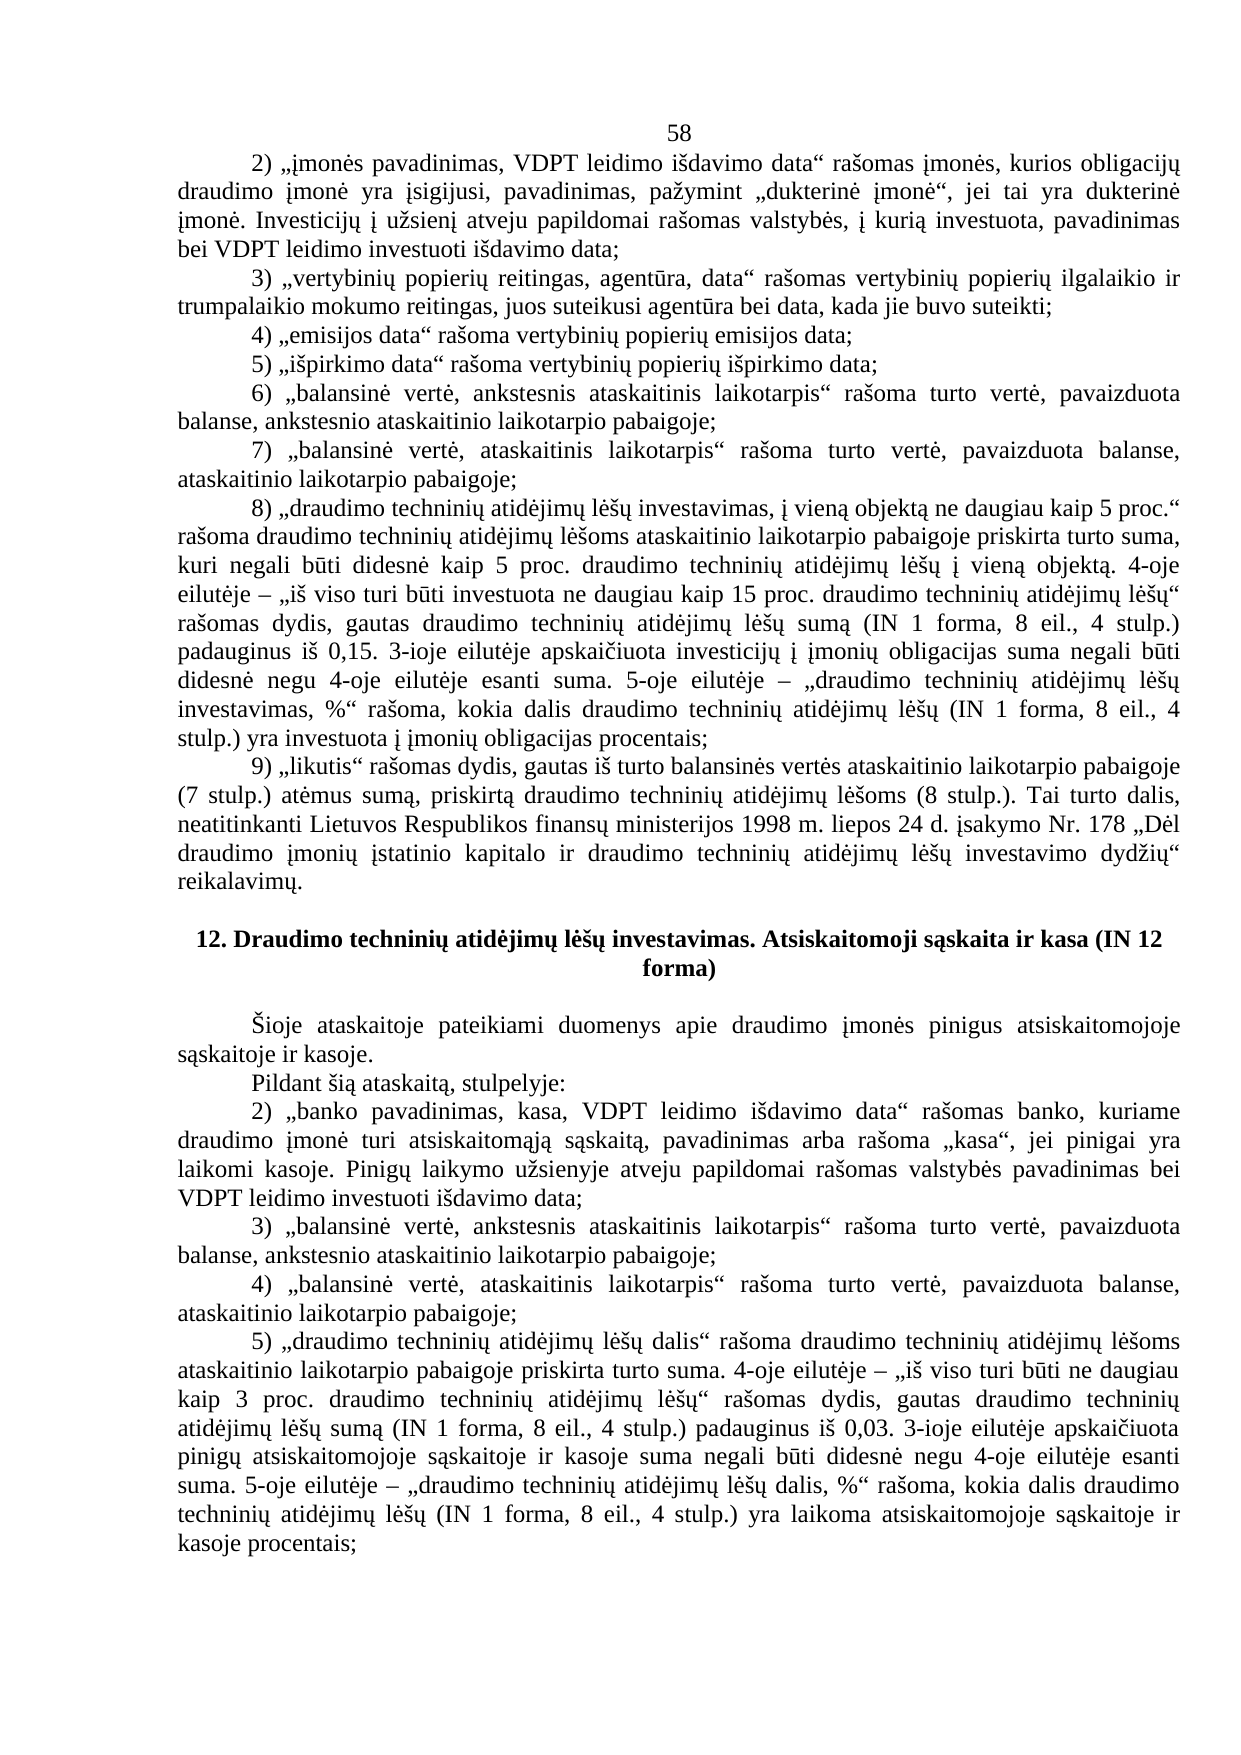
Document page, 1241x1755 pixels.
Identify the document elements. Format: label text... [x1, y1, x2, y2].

text 2) „banko pavadinimas, kasa, VDPT leidimo išdavimo data“ rašomas banko, kuriame draudimo įmonė turi atsiskaitomąją sąskaitą, pavadinimas arba rašoma „kasa“, jei pinigai yra laikomi kasoje. Pinigų laikymo užsienyje atveju papildomai rašomas valstybės pavadinimas bei VDPT leidimo investuoti išdavimo data; [177, 1096, 1181, 1211]
text 8) „draudimo techninių atidėjimų lėšų investavimas, į vieną objektą ne daugiau kaip 5 proc.“ rašoma draudimo techninių atidėjimų lėšoms ataskaitinio laikotarpio pabaigoje priskirta turto suma, kuri negali būti didesnė kaip 5 proc. draudimo techninių atidėjimų lėšų į vieną objektą. 4-oje eilutėje – „iš viso turi būti investuota ne daugiau kaip 15 proc. draudimo techninių atidėjimų lėšų“ rašomas dydis, gautas draudimo techninių atidėjimų lėšų sumą (IN 1 forma, 8 eil., 4 stulp.) padauginus iš 0,15. 3-ioje eilutėje apskaičiuota investicijų į įmonių obligacijas suma negali būti didesnė negu 4-oje eilutėje esanti suma. 5-oje eilutėje – „draudimo techninių atidėjimų lėšų investavimas, %“ rašoma, kokia dalis draudimo techninių atidėjimų lėšų (IN 1 forma, 8 eil., 4 stulp.) yra investuota į įmonių obligacijas procentais; [177, 493, 1181, 751]
text 7) „balansinė vertė, ataskaitinis laikotarpis“ rašoma turto vertė, pavaizduota balanse, ataskaitinio laikotarpio pabaigoje; [177, 435, 1181, 493]
text 5) „draudimo techninių atidėjimų lėšų dalis“ rašoma draudimo techninių atidėjimų lėšoms ataskaitinio laikotarpio pabaigoje priskirta turto suma. 4-oje eilutėje – „iš viso turi būti ne daugiau kaip 3 proc. draudimo techninių atidėjimų lėšų“ rašomas dydis, gautas draudimo techninių atidėjimų lėšų sumą (IN 1 forma, 8 eil., 4 stulp.) padauginus iš 0,03. 3-ioje eilutėje apskaičiuota pinigų atsiskaitomojoje sąskaitoje ir kasoje suma negali būti didesnė negu 4-oje eilutėje esanti suma. 5-oje eilutėje – „draudimo techninių atidėjimų lėšų dalis, %“ rašoma, kokia dalis draudimo techninių atidėjimų lėšų (IN 1 forma, 8 eil., 4 stulp.) yra laikoma atsiskaitomojoje sąskaitoje ir kasoje procentais; [177, 1326, 1181, 1556]
text 5) „išpirkimo data“ rašoma vertybinių popierių išpirkimo data; [177, 349, 1181, 378]
text Šioje ataskaitoje pateikiami duomenys apie draudimo įmonės pinigus atsiskaitomojoje sąskaitoje ir kasoje. [177, 1010, 1181, 1068]
text Pildant šią ataskaitą, stulpelyje: [177, 1068, 1181, 1096]
text 12. Draudimo techninių atidėjimų lėšų investavimas. Atsiskaitomoji sąskaita ir kasa (IN 12 forma) [177, 924, 1181, 981]
text 9) „likutis“ rašomas dydis, gautas iš turto balansinės vertės ataskaitinio laikotarpio pabaigoje (7 stulp.) atėmus sumą, priskirtą draudimo techninių atidėjimų lėšoms (8 stulp.). Tai turto dalis, neatitinkanti Lietuvos Respublikos finansų ministerijos 1998 m. liepos 24 d. įsakymo Nr. 178 „Dėl draudimo įmonių įstatinio kapitalo ir draudimo techninių atidėjimų lėšų investavimo dydžių“ reikalavimų. [177, 751, 1181, 895]
text 4) „balansinė vertė, ataskaitinis laikotarpis“ rašoma turto vertė, pavaizduota balanse, ataskaitinio laikotarpio pabaigoje; [177, 1269, 1181, 1326]
text 4) „emisijos data“ rašoma vertybinių popierių emisijos data; [177, 320, 1181, 349]
text 3) „balansinė vertė, ankstesnis ataskaitinis laikotarpis“ rašoma turto vertė, pavaizduota balanse, ankstesnio ataskaitinio laikotarpio pabaigoje; [177, 1211, 1181, 1269]
text 2) „įmonės pavadinimas, VDPT leidimo išdavimo data“ rašomas įmonės, kurios obligacijų draudimo įmonė yra įsigijusi, pavadinimas, pažymint „dukterinė įmonė“, jei tai yra dukterinė įmonė. Investicijų į užsienį atveju papildomai rašomas valstybės, į kurią investuota, pavadinimas bei VDPT leidimo investuoti išdavimo data; [177, 148, 1181, 263]
text 6) „balansinė vertė, ankstesnis ataskaitinis laikotarpis“ rašoma turto vertė, pavaizduota balanse, ankstesnio ataskaitinio laikotarpio pabaigoje; [177, 378, 1181, 435]
text 3) „vertybinių popierių reitingas, agentūra, data“ rašomas vertybinių popierių ilgalaikio ir trumpalaikio mokumo reitingas, juos suteikusi agentūra bei data, kada jie buvo suteikti; [177, 263, 1181, 320]
